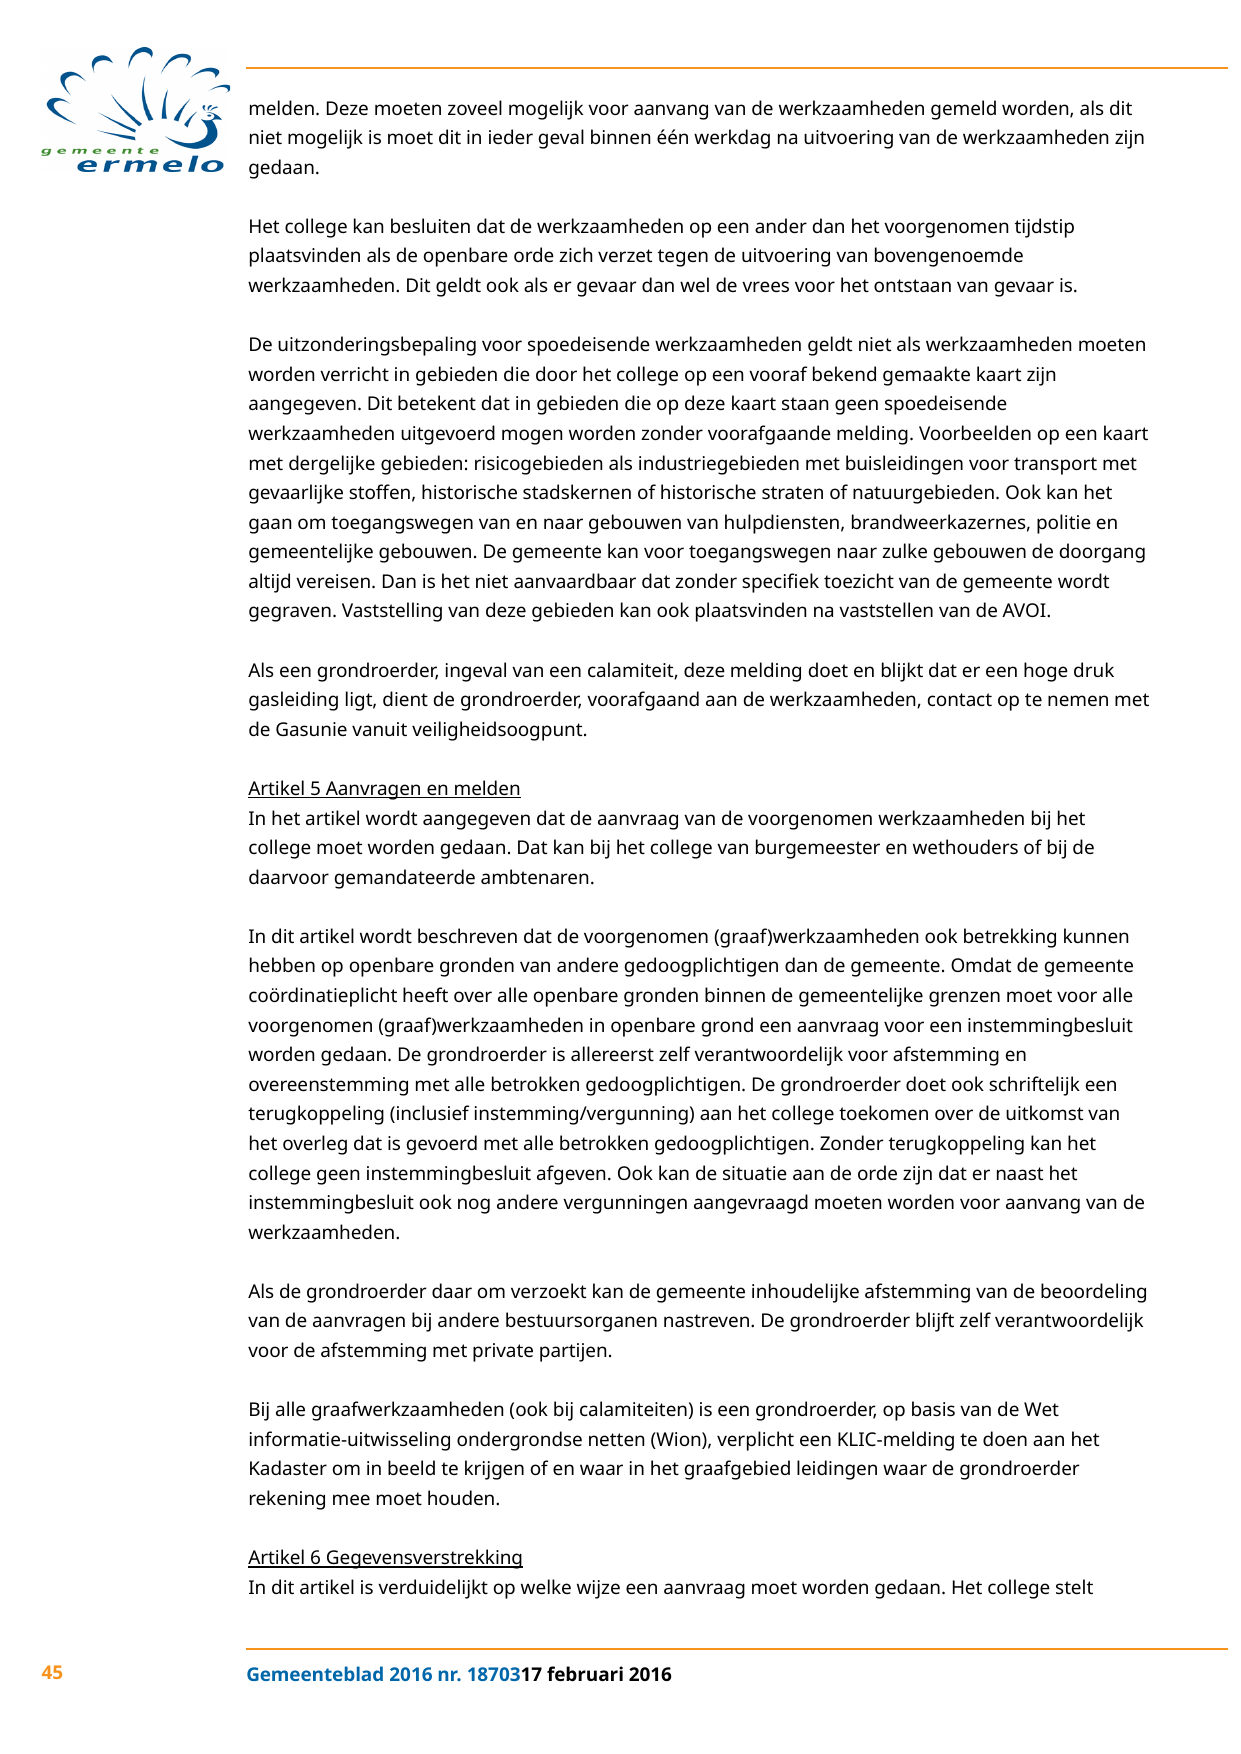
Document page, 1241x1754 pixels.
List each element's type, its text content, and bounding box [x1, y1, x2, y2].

text In dit artikel wordt beschreven dat de voorgenomen (graaf)werkzaamheden ook betrekking kunnen hebben op openbare gronden van andere gedoogplichtigen dan de gemeente. Omdat de gemeente coördinatieplicht heeft over alle openbare gronden binnen de gemeentelijke grenzen moet voor alle voorgenomen (graaf)werkzaamheden in openbare grond een aanvraag voor een instemmingbesluit worden gedaan. De grondroerder is allereerst zelf verantwoordelijk voor afstemming en overeenstemming met alle betrokken gedoogplichtigen. De grondroerder doet ook schriftelijk een terugkoppeling (inclusief instemming/vergunning) aan het college toekomen over de uitkomst van het overleg dat is gevoerd met alle betrokken gedoogplichtigen. Zonder terugkoppeling kan het college geen instemmingbesluit afgeven. Ook kan de situatie aan de orde zijn dat er naast het instemmingbesluit ook nog andere vergunningen aangevraagd moeten worden voor aanvang van de werkzaamheden. [248, 923, 1152, 1245]
text melden. Deze moeten zoveel mogelijk voor aanvang van de werkzaamheden gemeld worden, als dit niet mogelijk is moet dit in ieder geval binnen één werkdag na uitvoering van de werkzaamheden zijn gedaan. [248, 95, 1152, 180]
text Bij alle graafwerkzaamheden (ook bij calamiteiten) is een grondroerder, op basis van de Wet informatie-uitwisseling ondergrondse netten (Wion), verplicht een KLIC-melding te doen aan het Kadaster om in beeld te krijgen of en waar in het graafgebied leidingen waar de grondroerder rekening mee moet houden. [248, 1396, 1152, 1511]
text In dit artikel is verduidelijkt op welke wijze een aanvraag moet worden gedaan. Het college stelt [248, 1574, 1152, 1600]
text Als een grondroerder, ingeval van een calamiteit, deze melding doet en blijkt dat er een hoge druk gasleiding ligt, dient de grondroerder, voorafgaand aan de werkzaamheden, contact op te nemen met de Gasunie vanuit veiligheidsoogpunt. [248, 657, 1152, 742]
text Artikel 6 Gegevensverstrekking [248, 1544, 1152, 1570]
text Artikel 5 Aanvragen en melden [248, 775, 1152, 801]
text De uitzonderingsbepaling voor spoedeisende werkzaamheden geldt niet als werkzaamheden moeten worden verricht in gebieden die door het college op een vooraf bekend gemaakte kaart zijn aangegeven. Dit betekent dat in gebieden die op deze kaart staan geen spoedeisende werkzaamheden uitgevoerd mogen worden zonder voorafgaande melding. Voorbeelden op een kaart met dergelijke gebieden: risicogebieden als industriegebieden met buisleidingen voor transport met gevaarlijke stoffen, historische stadskernen of historische straten of natuurgebieden. Ook kan het gaan om toegangswegen van en naar gebouwen van hulpdiensten, brandweerkazernes, politie en gemeentelijke gebouwen. De gemeente kan voor toegangswegen naar zulke gebouwen de doorgang altijd vereisen. Dan is het niet aanvaardbaar dat zonder specifiek toezicht van de gemeente wordt gegraven. Vaststelling van deze gebieden kan ook plaatsvinden na vaststellen van de AVOI. [248, 331, 1152, 623]
text In het artikel wordt aangegeven dat de aanvraag van de voorgenomen werkzaamheden bij het college moet worden gedaan. Dat kan bij het college van burgemeester en wethouders of bij de daarvoor gemandateerde ambtenaren. [248, 805, 1152, 890]
text Als de grondroerder daar om verzoekt kan de gemeente inhoudelijke afstemming van de beoordeling van de aanvragen bij andere bestuursorganen nastreven. De grondroerder blijft zelf verantwoordelijk voor de afstemming met private partijen. [248, 1278, 1152, 1363]
picture [41, 47, 231, 172]
text Het college kan besluiten dat de werkzaamheden op een ander dan het voorgenomen tijdstip plaatsvinden als de openbare orde zich verzet tegen de uitvoering van bovengenoemde werkzaamheden. Dit geldt ook als er gevaar dan wel de vrees voor het ontstaan van gevaar is. [248, 213, 1152, 298]
